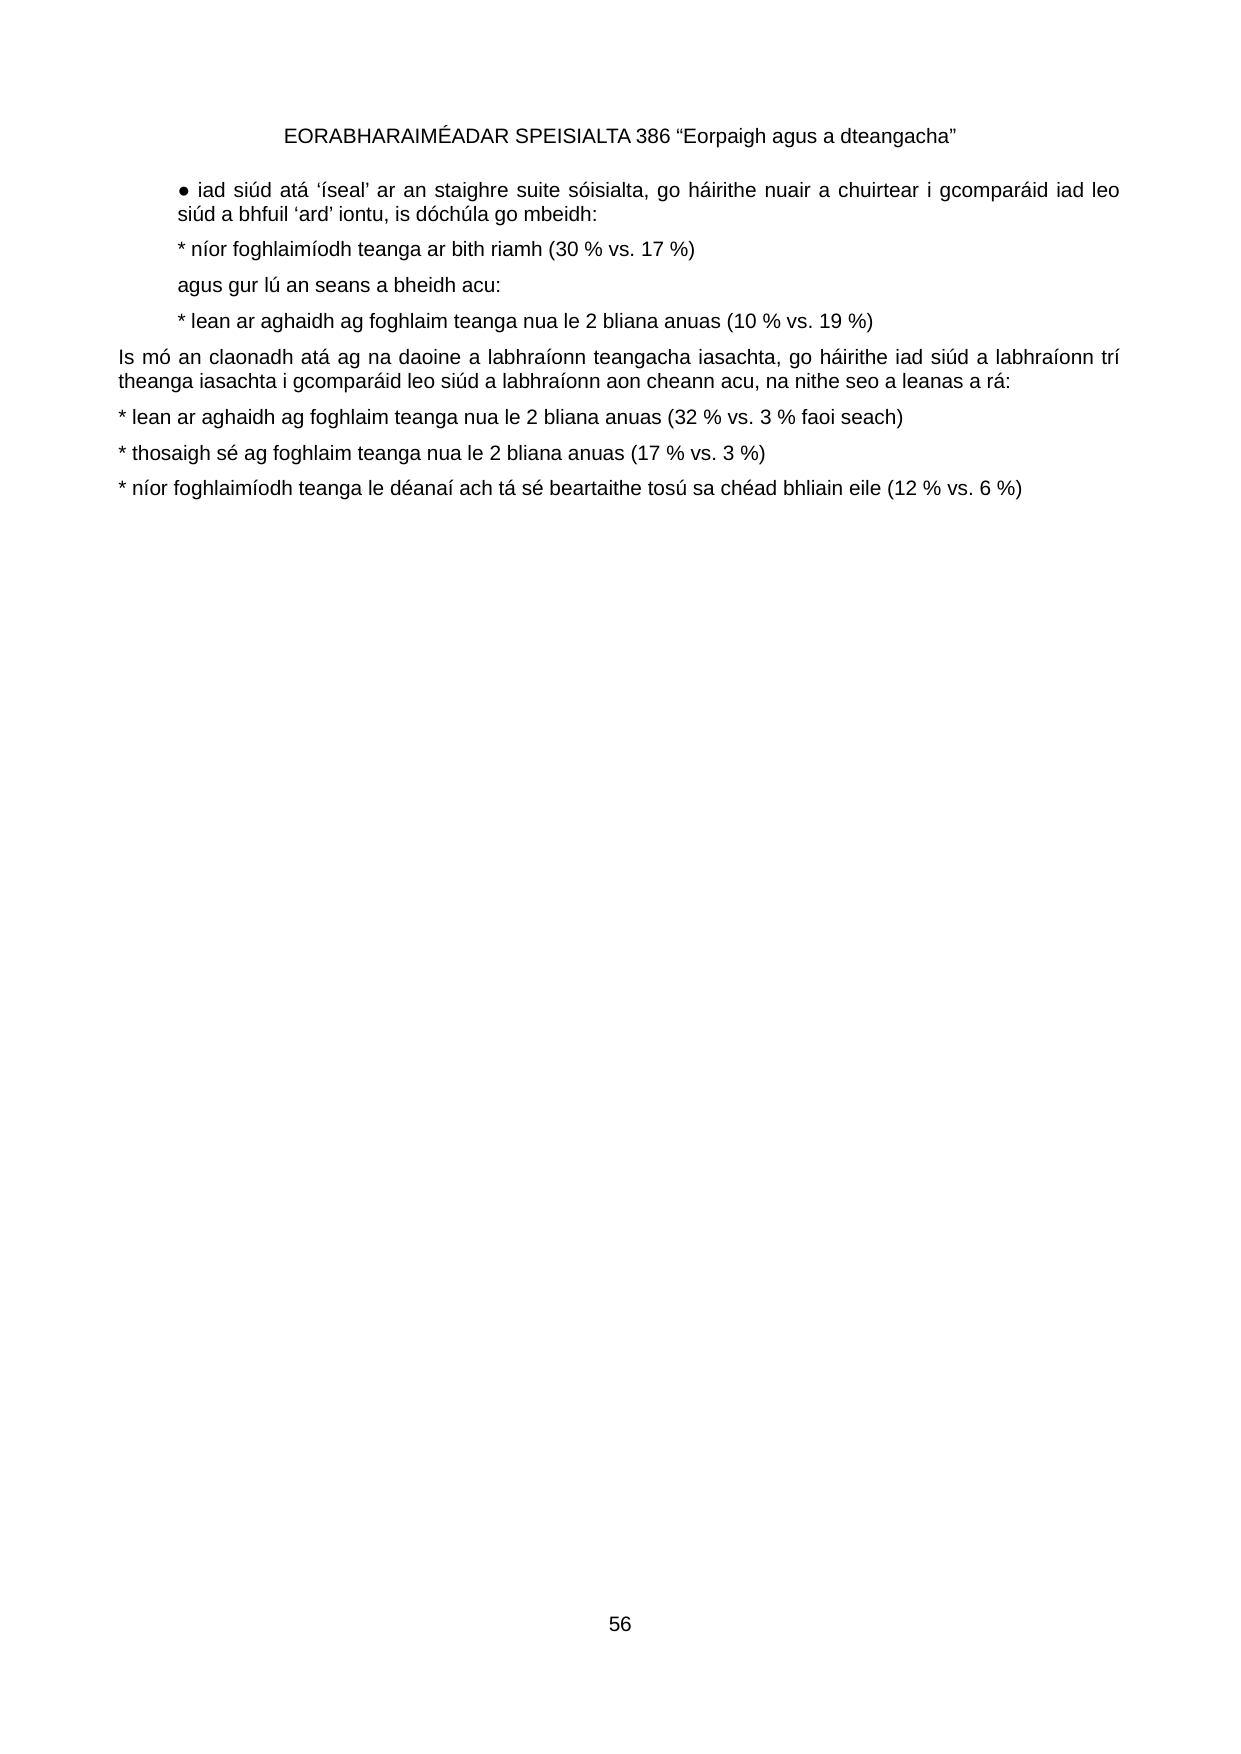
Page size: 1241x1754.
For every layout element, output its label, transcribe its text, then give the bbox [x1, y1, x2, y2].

text * lean ar aghaidh ag foghlaim teanga nua le 2 bliana anuas (32 % vs. 3 % faoi seach) [118, 404, 1122, 428]
text ● iad siúd atá ‘íseal’ ar an staighre suite sóisialta, go háirithe nuair a chuirtear i gcomparáid iad leo siúd a bhfuil ‘ard’ iontu, is dóchúla go mbeidh: [177, 177, 1122, 225]
text * níor foghlaimíodh teanga le déanaí ach tá sé beartaithe tosú sa chéad bhliain eile (12 % vs. 6 %) [118, 476, 1122, 500]
text * lean ar aghaidh ag foghlaim teanga nua le 2 bliana anuas (10 % vs. 19 %) [177, 309, 1122, 333]
text agus gur lú an seans a bheidh acu: [177, 273, 1122, 297]
text Is mó an claonadh atá ag na daoine a labhraíonn teangacha iasachta, go háirithe iad siúd a labhraíonn trí theanga iasachta i gcomparáid leo siúd a labhraíonn aon cheann acu, na nithe seo a leanas a rá: [118, 345, 1122, 393]
text * níor foghlaimíodh teanga ar bith riamh (30 % vs. 17 %) [177, 237, 1122, 261]
text * thosaigh sé ag foghlaim teanga nua le 2 bliana anuas (17 % vs. 3 %) [118, 440, 1122, 464]
